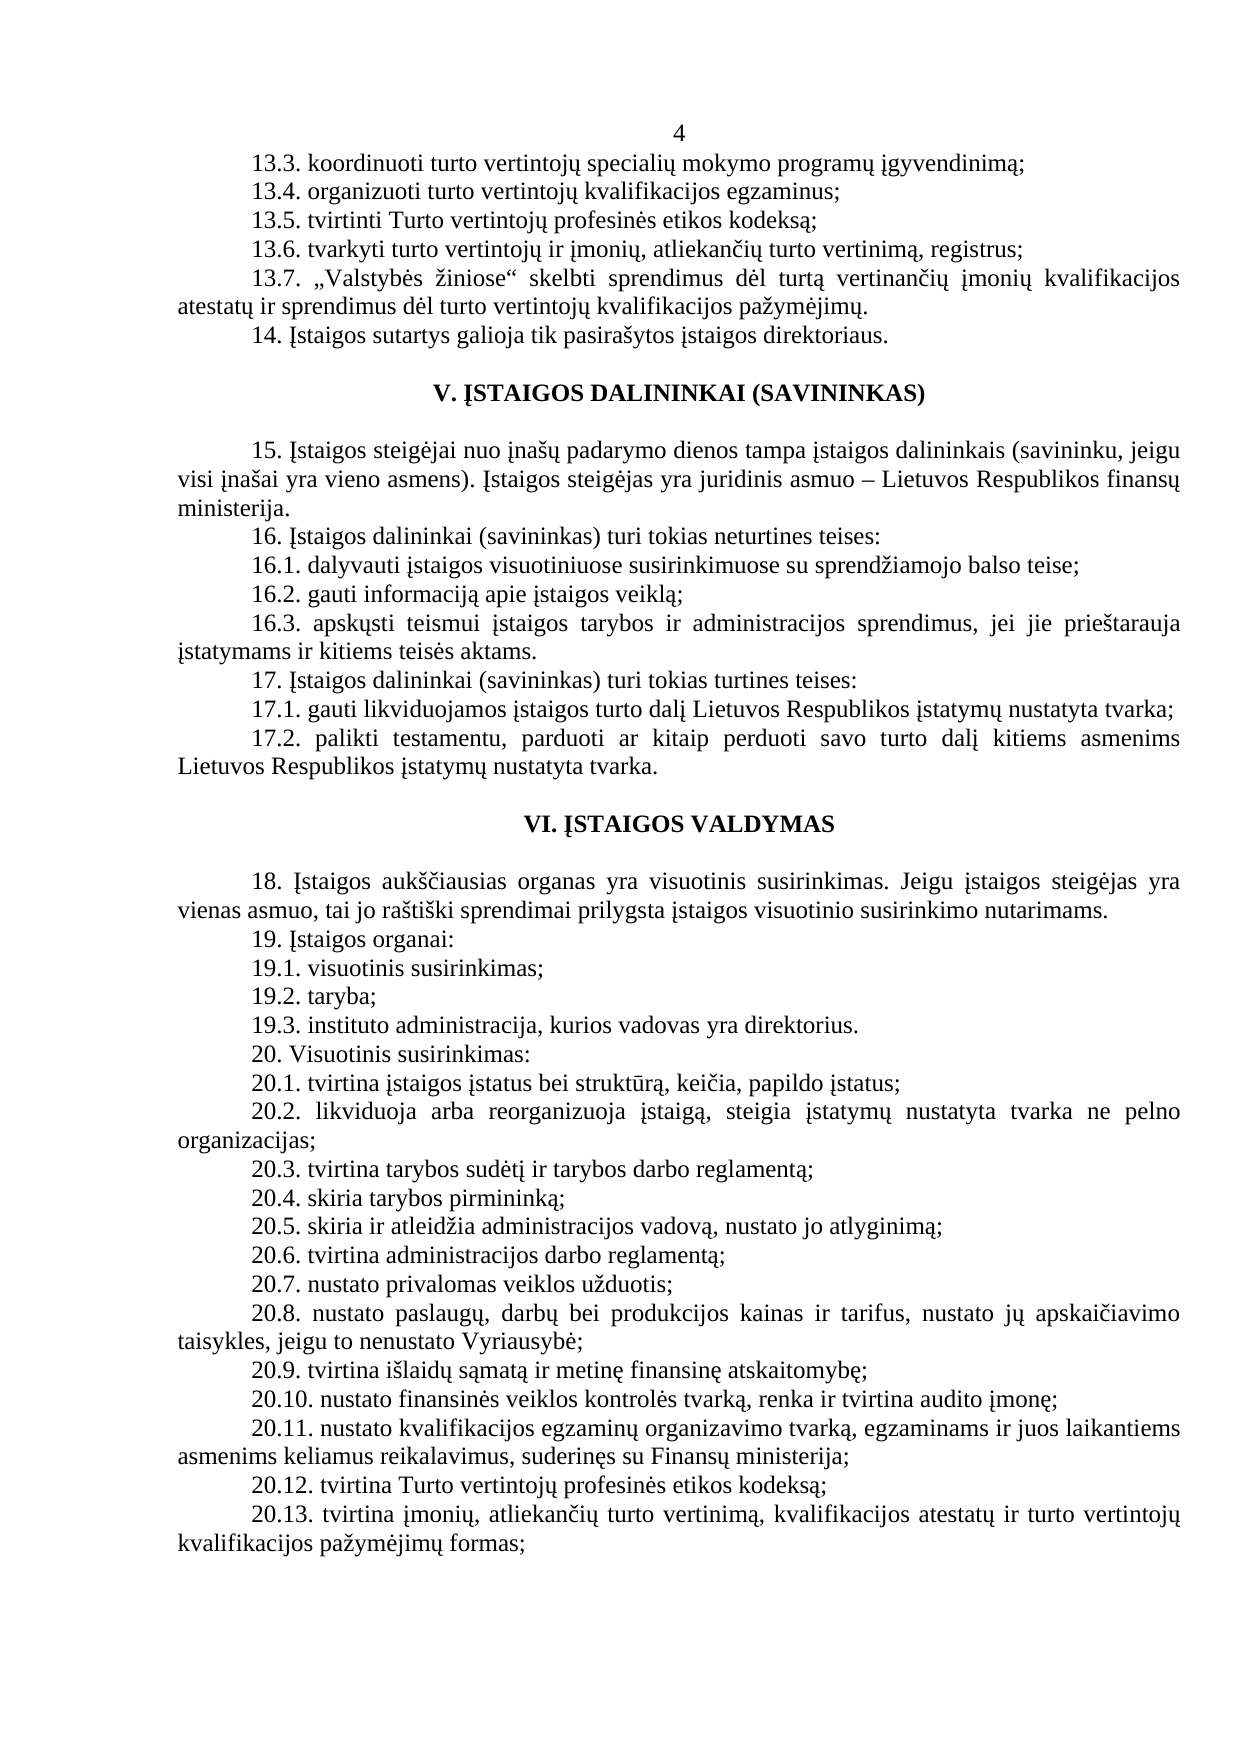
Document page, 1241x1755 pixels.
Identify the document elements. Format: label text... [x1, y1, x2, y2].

text 18. Įstaigos aukščiausias organas yra visuotinis susirinkimas. Jeigu įstaigos steigėjas yra vienas asmuo, tai jo raštiški sprendimai prilygsta įstaigos visuotinio susirinkimo nutarimams. [177, 866, 1181, 924]
text V. ĮSTAIGOS DALININKAI (SAVININKAS) [177, 378, 1181, 406]
text 16.2. gauti informaciją apie įstaigos veiklą; [177, 579, 1181, 608]
text 20.9. tvirtina išlaidų sąmatą ir metinę finansinę atskaitomybę; [177, 1355, 1181, 1384]
text 19.1. visuotinis susirinkimas; [177, 953, 1181, 981]
text 19.3. instituto administracija, kurios vadovas yra direktorius. [177, 1010, 1181, 1039]
text 20.11. nustato kvalifikacijos egzaminų organizavimo tvarką, egzaminams ir juos laikantiems asmenims keliamus reikalavimus, suderinęs su Finansų ministerija; [177, 1413, 1181, 1470]
text 20.2. likviduoja arba reorganizuoja įstaigą, steigia įstatymų nustatyta tvarka ne pelno organizacijas; [177, 1096, 1181, 1154]
text 13.7. „Valstybės žiniose“ skelbti sprendimus dėl turtą vertinančių įmonių kvalifikacijos atestatų ir sprendimus dėl turto vertintojų kvalifikacijos pažymėjimų. [177, 263, 1181, 320]
text 20.8. nustato paslaugų, darbų bei produkcijos kainas ir tarifus, nustato jų apskaičiavimo taisykles, jeigu to nenustato Vyriausybė; [177, 1298, 1181, 1355]
text 20. Visuotinis susirinkimas: [177, 1039, 1181, 1068]
text 17.2. palikti testamentu, parduoti ar kitaip perduoti savo turto dalį kitiems asmenims Lietuvos Respublikos įstatymų nustatyta tvarka. [177, 723, 1181, 780]
text 15. Įstaigos steigėjai nuo įnašų padarymo dienos tampa įstaigos dalininkais (savininku, jeigu visi įnašai yra vieno asmens). Įstaigos steigėjas yra juridinis asmuo – Lietuvos Respublikos finansų ministerija. [177, 435, 1181, 521]
text 20.3. tvirtina tarybos sudėtį ir tarybos darbo reglamentą; [177, 1154, 1181, 1183]
text 14. Įstaigos sutartys galioja tik pasirašytos įstaigos direktoriaus. [177, 320, 1181, 349]
text 13.4. organizuoti turto vertintojų kvalifikacijos egzaminus; [177, 176, 1181, 205]
text 13.3. koordinuoti turto vertintojų specialių mokymo programų įgyvendinimą; [177, 148, 1181, 176]
text 13.6. tvarkyti turto vertintojų ir įmonių, atliekančių turto vertinimą, registrus; [177, 234, 1181, 263]
text 20.1. tvirtina įstaigos įstatus bei struktūrą, keičia, papildo įstatus; [177, 1068, 1181, 1096]
text 16.1. dalyvauti įstaigos visuotiniuose susirinkimuose su sprendžiamojo balso teise; [177, 550, 1181, 579]
text 20.5. skiria ir atleidžia administracijos vadovą, nustato jo atlyginimą; [177, 1211, 1181, 1240]
text 20.6. tvirtina administracijos darbo reglamentą; [177, 1240, 1181, 1269]
text 19. Įstaigos organai: [177, 924, 1181, 953]
text 19.2. taryba; [177, 981, 1181, 1010]
text 20.12. tvirtina Turto vertintojų profesinės etikos kodeksą; [177, 1470, 1181, 1499]
text 20.10. nustato finansinės veiklos kontrolės tvarką, renka ir tvirtina audito įmonę; [177, 1384, 1181, 1413]
text 20.4. skiria tarybos pirmininką; [177, 1183, 1181, 1211]
text 17.1. gauti likviduojamos įstaigos turto dalį Lietuvos Respublikos įstatymų nustatyta tvarka; [177, 694, 1181, 723]
text 20.7. nustato privalomas veiklos užduotis; [177, 1269, 1181, 1298]
text 20.13. tvirtina įmonių, atliekančių turto vertinimą, kvalifikacijos atestatų ir turto vertintojų kvalifikacijos pažymėjimų formas; [177, 1499, 1181, 1556]
text 16.3. apskųsti teismui įstaigos tarybos ir administracijos sprendimus, jei jie prieštarauja įstatymams ir kitiems teisės aktams. [177, 608, 1181, 665]
text 16. Įstaigos dalininkai (savininkas) turi tokias neturtines teises: [177, 521, 1181, 550]
text 13.5. tvirtinti Turto vertintojų profesinės etikos kodeksą; [177, 205, 1181, 234]
text VI. ĮSTAIGOS VALDYMAS [177, 809, 1181, 838]
text 17. Įstaigos dalininkai (savininkas) turi tokias turtines teises: [177, 665, 1181, 694]
